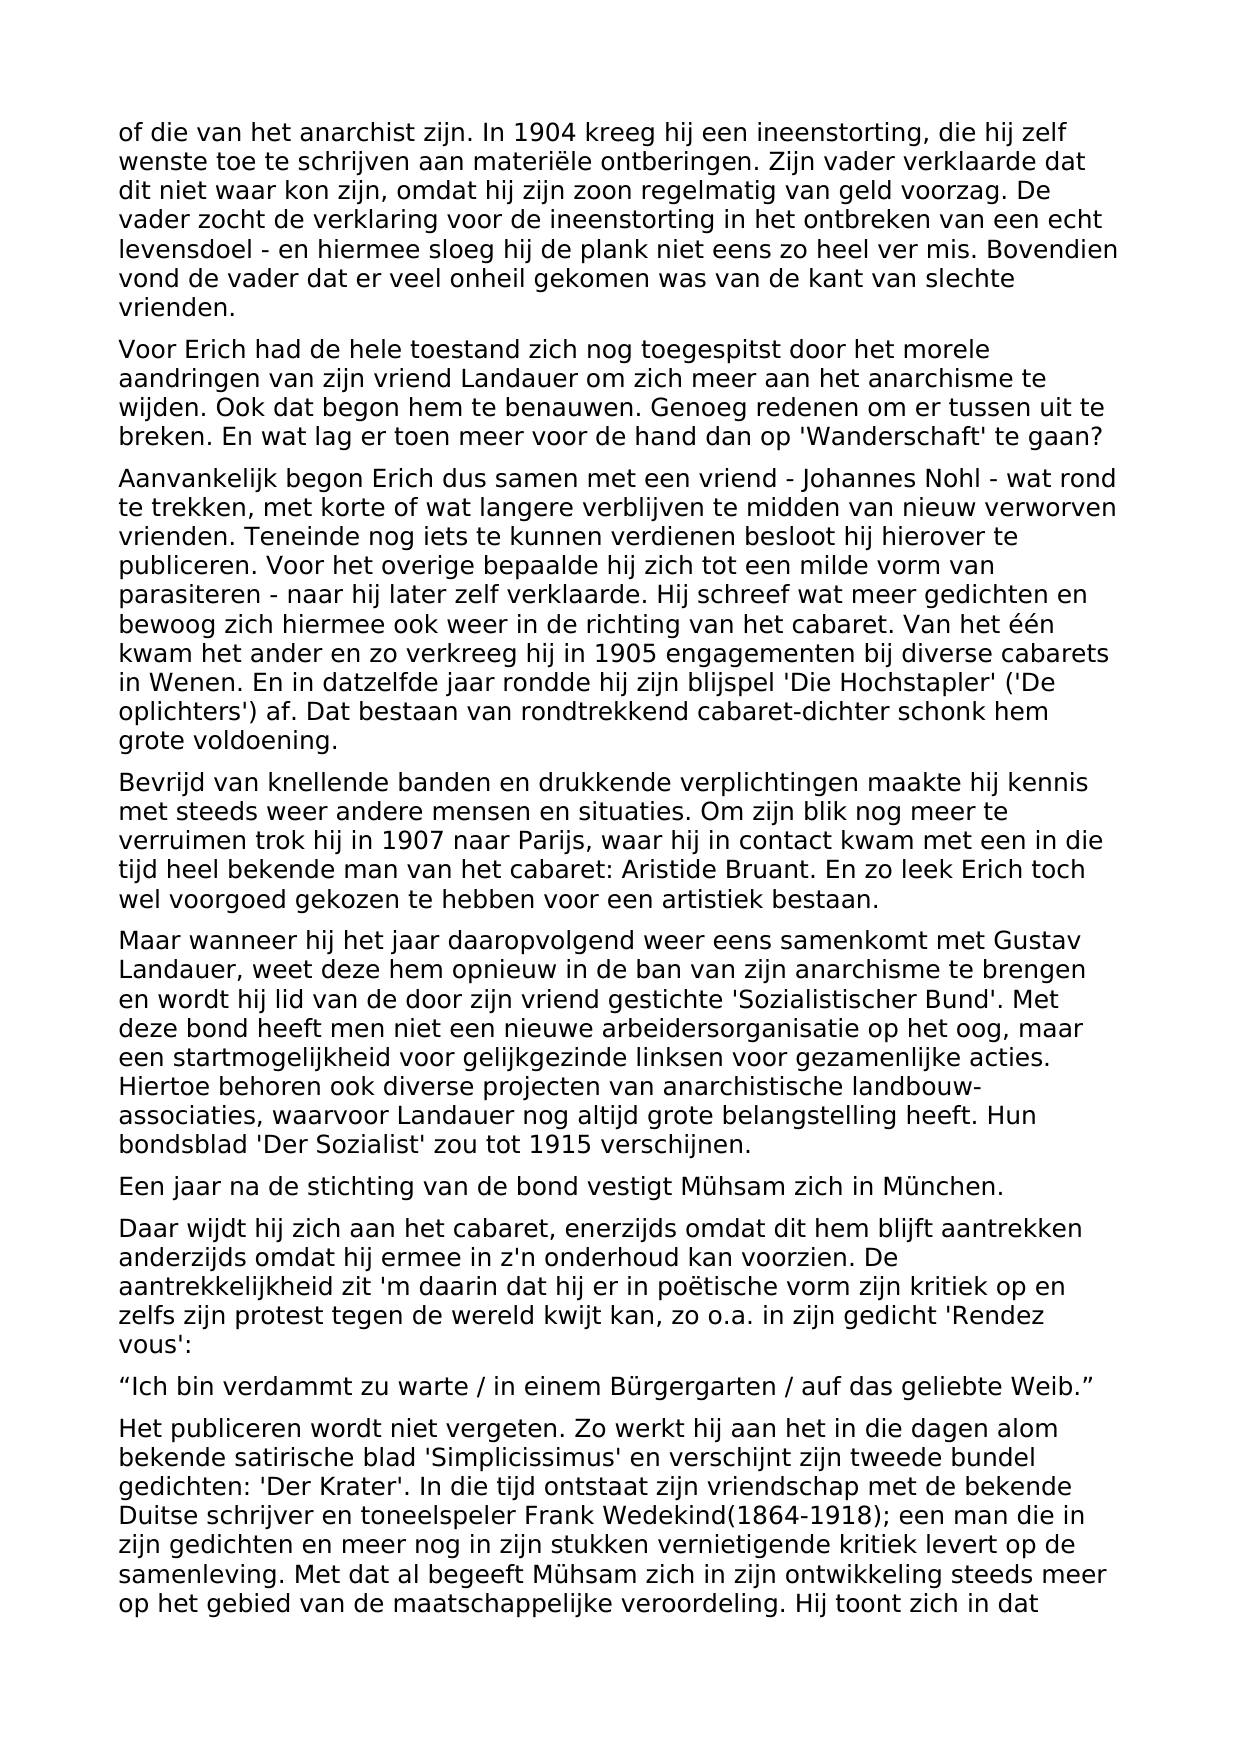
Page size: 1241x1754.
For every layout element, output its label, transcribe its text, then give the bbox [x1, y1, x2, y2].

text Voor Erich had de hele toestand zich nog toegespitst door het morele aandringen van zijn vriend Landauer om zich meer aan het anarchisme te wijden. Ook dat begon hem te benauwen. Genoeg redenen om er tussen uit te breken. En wat lag er toen meer voor de hand dan op 'Wanderschaft' te gaan? [118, 335, 1122, 451]
text Maar wanneer hij het jaar daaropvolgend weer eens samenkomt met Gustav Landauer, weet deze hem opnieuw in de ban van zijn anarchisme te brengen en wordt hij lid van de door zijn vriend gestichte 'Sozialistischer Bund'. Met deze bond heeft men niet een nieuwe arbeidersorganisatie op het oog, maar een startmogelijkheid voor gelijkgezinde linksen voor gezamenlijke acties. Hiertoe behoren ook diverse projecten van anarchistische landbouw- associaties, waarvoor Landauer nog altijd grote belangstelling heeft. Hun bondsblad 'Der Sozialist' zou tot 1915 verschijnen. [118, 926, 1122, 1160]
text Aanvankelijk begon Erich dus samen met een vriend - Johannes Nohl - wat rond te trekken, met korte of wat langere verblijven te midden van nieuw verworven vrienden. Teneinde nog iets te kunnen verdienen besloot hij hierover te publiceren. Voor het overige bepaalde hij zich tot een milde vorm van parasiteren - naar hij later zelf verklaarde. Hij schreef wat meer gedichten en bewoog zich hiermee ook weer in de richting van het cabaret. Van het één kwam het ander en zo verkreeg hij in 1905 engagementen bij diverse cabarets in Wenen. En in datzelfde jaar rondde hij zijn blijspel 'Die Hochstapler' ('De oplichters') af. Dat bestaan van rondtrekkend cabaret-dichter schonk hem grote voldoening. [118, 464, 1122, 756]
text Het publiceren wordt niet vergeten. Zo werkt hij aan het in die dagen alom bekende satirische blad 'Simplicissimus' en verschijnt zijn tweede bundel gedichten: 'Der Krater'. In die tijd ontstaat zijn vriendschap met de bekende Duitse schrijver en toneelspeler Frank Wedekind(1864-1918); een man die in zijn gedichten en meer nog in zijn stukken vernietigende kritiek levert op de samenleving. Met dat al begeeft Mühsam zich in zijn ontwikkeling steeds meer op het gebied van de maatschappelijke veroordeling. Hij toont zich in dat [118, 1414, 1122, 1618]
text Een jaar na de stichting van de bond vestigt Mühsam zich in München. [118, 1172, 1122, 1201]
text “Ich bin verdammt zu warte / in einem Bürgergarten / auf das geliebte Weib.” [118, 1372, 1122, 1401]
text of die van het anarchist zijn. In 1904 kreeg hij een ineenstorting, die hij zelf wenste toe te schrijven aan materiële ontberingen. Zijn vader verklaarde dat dit niet waar kon zijn, omdat hij zijn zoon regelmatig van geld voorzag. De vader zocht de verklaring voor de ineenstorting in het ontbreken van een echt levensdoel - en hiermee sloeg hij de plank niet eens zo heel ver mis. Bovendien vond de vader dat er veel onheil gekomen was van de kant van slechte vrienden. [118, 118, 1122, 322]
text Bevrijd van knellende banden en drukkende verplichtingen maakte hij kennis met steeds weer andere mensen en situaties. Om zijn blik nog meer te verruimen trok hij in 1907 naar Parijs, waar hij in contact kwam met een in die tijd heel bekende man van het cabaret: Aristide Bruant. En zo leek Erich toch wel voorgoed gekozen te hebben voor een artistiek bestaan. [118, 768, 1122, 914]
text Daar wijdt hij zich aan het cabaret, enerzijds omdat dit hem blijft aantrekken anderzijds omdat hij ermee in z'n onderhoud kan voorzien. De aantrekkelijkheid zit 'm daarin dat hij er in poëtische vorm zijn kritiek op en zelfs zijn protest tegen de wereld kwijt kan, zo o.a. in zijn gedicht 'Rendez vous': [118, 1214, 1122, 1360]
